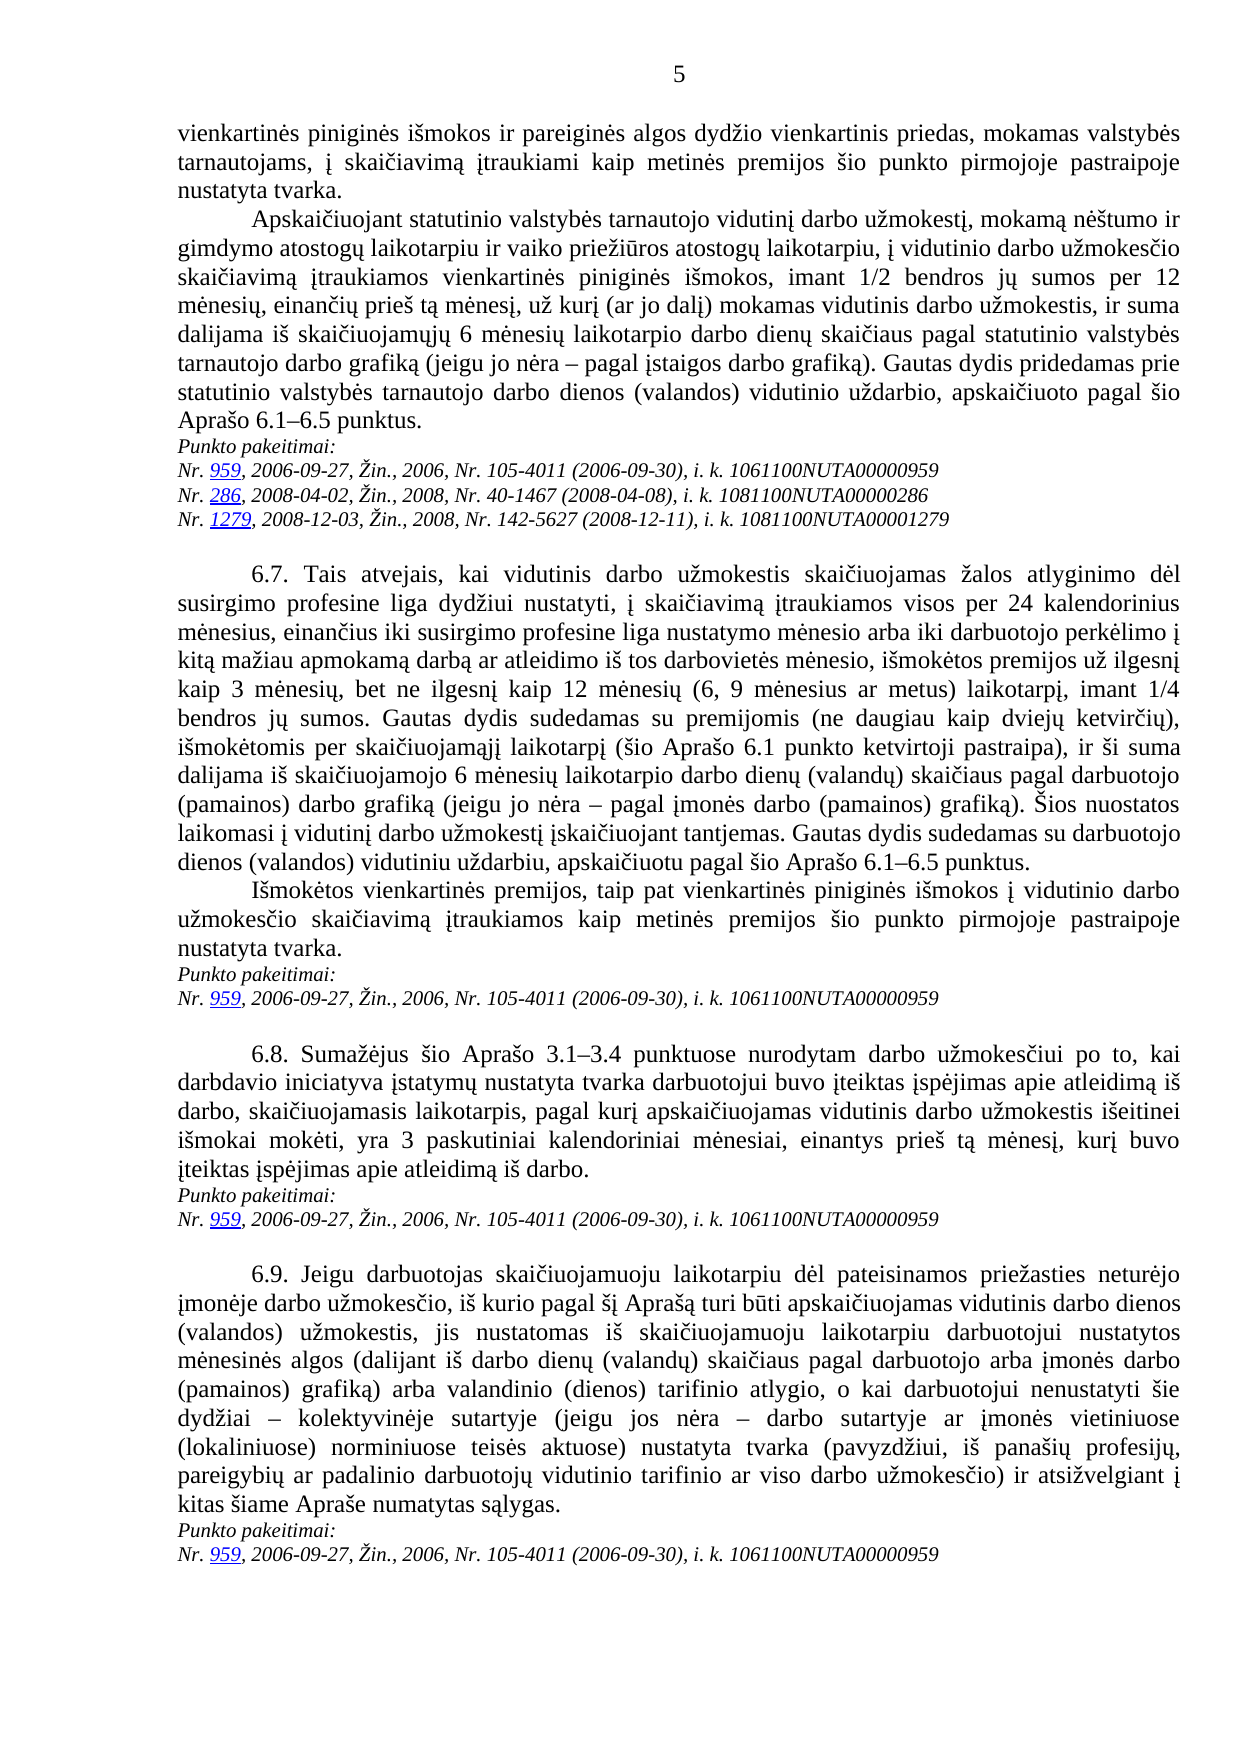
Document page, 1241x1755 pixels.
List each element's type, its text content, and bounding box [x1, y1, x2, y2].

text Punkto pakeitimai: [177, 434, 1181, 458]
text Nr. 959, 2006-09-27, Žin., 2006, Nr. 105-4011 (2006-09-30), i. k. 1061100NUTA00000959 [177, 458, 1181, 482]
text Punkto pakeitimai: [177, 962, 1181, 986]
text Apskaičiuojant statutinio valstybės tarnautojo vidutinį darbo užmokestį, mokamą nėštumo ir gimdymo atostogų laikotarpiu ir vaiko priežiūros atostogų laikotarpiu, į vidutinio darbo užmokesčio skaičiavimą įtraukiamos vienkartinės piniginės išmokos, imant 1/2 bendros jų sumos per 12 mėnesių, einančių prieš tą mėnesį, už kurį (ar jo dalį) mokamas vidutinis darbo užmokestis, ir suma dalijama iš skaičiuojamųjų 6 mėnesių laikotarpio darbo dienų skaičiaus pagal statutinio valstybės tarnautojo darbo grafiką (jeigu jo nėra – pagal įstaigos darbo grafiką). Gautas dydis pridedamas prie statutinio valstybės tarnautojo darbo dienos (valandos) vidutinio uždarbio, apskaičiuoto pagal šio Aprašo 6.1–6.5 punktus. [177, 204, 1181, 434]
text 6.8. Sumažėjus šio Aprašo 3.1–3.4 punktuose nurodytam darbo užmokesčiui po to, kai darbdavio iniciatyva įstatymų nustatyta tvarka darbuotojui buvo įteiktas įspėjimas apie atleidimą iš darbo, skaičiuojamasis laikotarpis, pagal kurį apskaičiuojamas vidutinis darbo užmokestis išeitinei išmokai mokėti, yra 3 paskutiniai kalendoriniai mėnesiai, einantys prieš tą mėnesį, kurį buvo įteiktas įspėjimas apie atleidimą iš darbo. [177, 1039, 1181, 1182]
text Nr. 959, 2006-09-27, Žin., 2006, Nr. 105-4011 (2006-09-30), i. k. 1061100NUTA00000959 [177, 1207, 1181, 1231]
text 6.7. Tais atvejais, kai vidutinis darbo užmokestis skaičiuojamas žalos atlyginimo dėl susirgimo profesine liga dydžiui nustatyti, į skaičiavimą įtraukiamos visos per 24 kalendorinius mėnesius, einančius iki susirgimo profesine liga nustatymo mėnesio arba iki darbuotojo perkėlimo į kitą mažiau apmokamą darbą ar atleidimo iš tos darbovietės mėnesio, išmokėtos premijos už ilgesnį kaip 3 mėnesių, bet ne ilgesnį kaip 12 mėnesių (6, 9 mėnesius ar metus) laikotarpį, imant 1/4 bendros jų sumos. Gautas dydis sudedamas su premijomis (ne daugiau kaip dviejų ketvirčių), išmokėtomis per skaičiuojamąjį laikotarpį (šio Aprašo 6.1 punkto ketvirtoji pastraipa), ir ši suma dalijama iš skaičiuojamojo 6 mėnesių laikotarpio darbo dienų (valandų) skaičiaus pagal darbuotojo (pamainos) darbo grafiką (jeigu jo nėra – pagal įmonės darbo (pamainos) grafiką). Šios nuostatos laikomasi į vidutinį darbo užmokestį įskaičiuojant tantjemas. Gautas dydis sudedamas su darbuotojo dienos (valandos) vidutiniu uždarbiu, apskaičiuotu pagal šio Aprašo 6.1–6.5 punktus. [177, 559, 1181, 876]
text Punkto pakeitimai: [177, 1182, 1181, 1207]
text Nr. 959, 2006-09-27, Žin., 2006, Nr. 105-4011 (2006-09-30), i. k. 1061100NUTA00000959 [177, 986, 1181, 1010]
text vienkartinės piniginės išmokos ir pareiginės algos dydžio vienkartinis priedas, mokamas valstybės tarnautojams, į skaičiavimą įtraukiami kaip metinės premijos šio punkto pirmojoje pastraipoje nustatyta tvarka. [177, 118, 1181, 204]
text 6.9. Jeigu darbuotojas skaičiuojamuoju laikotarpiu dėl pateisinamos priežasties neturėjo įmonėje darbo užmokesčio, iš kurio pagal šį Aprašą turi būti apskaičiuojamas vidutinis darbo dienos (valandos) užmokestis, jis nustatomas iš skaičiuojamuoju laikotarpiu darbuotojui nustatytos mėnesinės algos (dalijant iš darbo dienų (valandų) skaičiaus pagal darbuotojo arba įmonės darbo (pamainos) grafiką) arba valandinio (dienos) tarifinio atlygio, o kai darbuotojui nenustatyti šie dydžiai – kolektyvinėje sutartyje (jeigu jos nėra – darbo sutartyje ar įmonės vietiniuose (lokaliniuose) norminiuose teisės aktuose) nustatyta tvarka (pavyzdžiui, iš panašių profesijų, pareigybių ar padalinio darbuotojų vidutinio tarifinio ar viso darbo užmokesčio) ir atsižvelgiant į kitas šiame Apraše numatytas sąlygas. [177, 1259, 1181, 1518]
text Nr. 286, 2008-04-02, Žin., 2008, Nr. 40-1467 (2008-04-08), i. k. 1081100NUTA00000286 [177, 482, 1181, 507]
text Punkto pakeitimai: [177, 1518, 1181, 1542]
text Išmokėtos vienkartinės premijos, taip pat vienkartinės piniginės išmokos į vidutinio darbo užmokesčio skaičiavimą įtraukiamos kaip metinės premijos šio punkto pirmojoje pastraipoje nustatyta tvarka. [177, 876, 1181, 962]
text Nr. 1279, 2008-12-03, Žin., 2008, Nr. 142-5627 (2008-12-11), i. k. 1081100NUTA00001279 [177, 507, 1181, 531]
text Nr. 959, 2006-09-27, Žin., 2006, Nr. 105-4011 (2006-09-30), i. k. 1061100NUTA00000959 [177, 1542, 1181, 1566]
